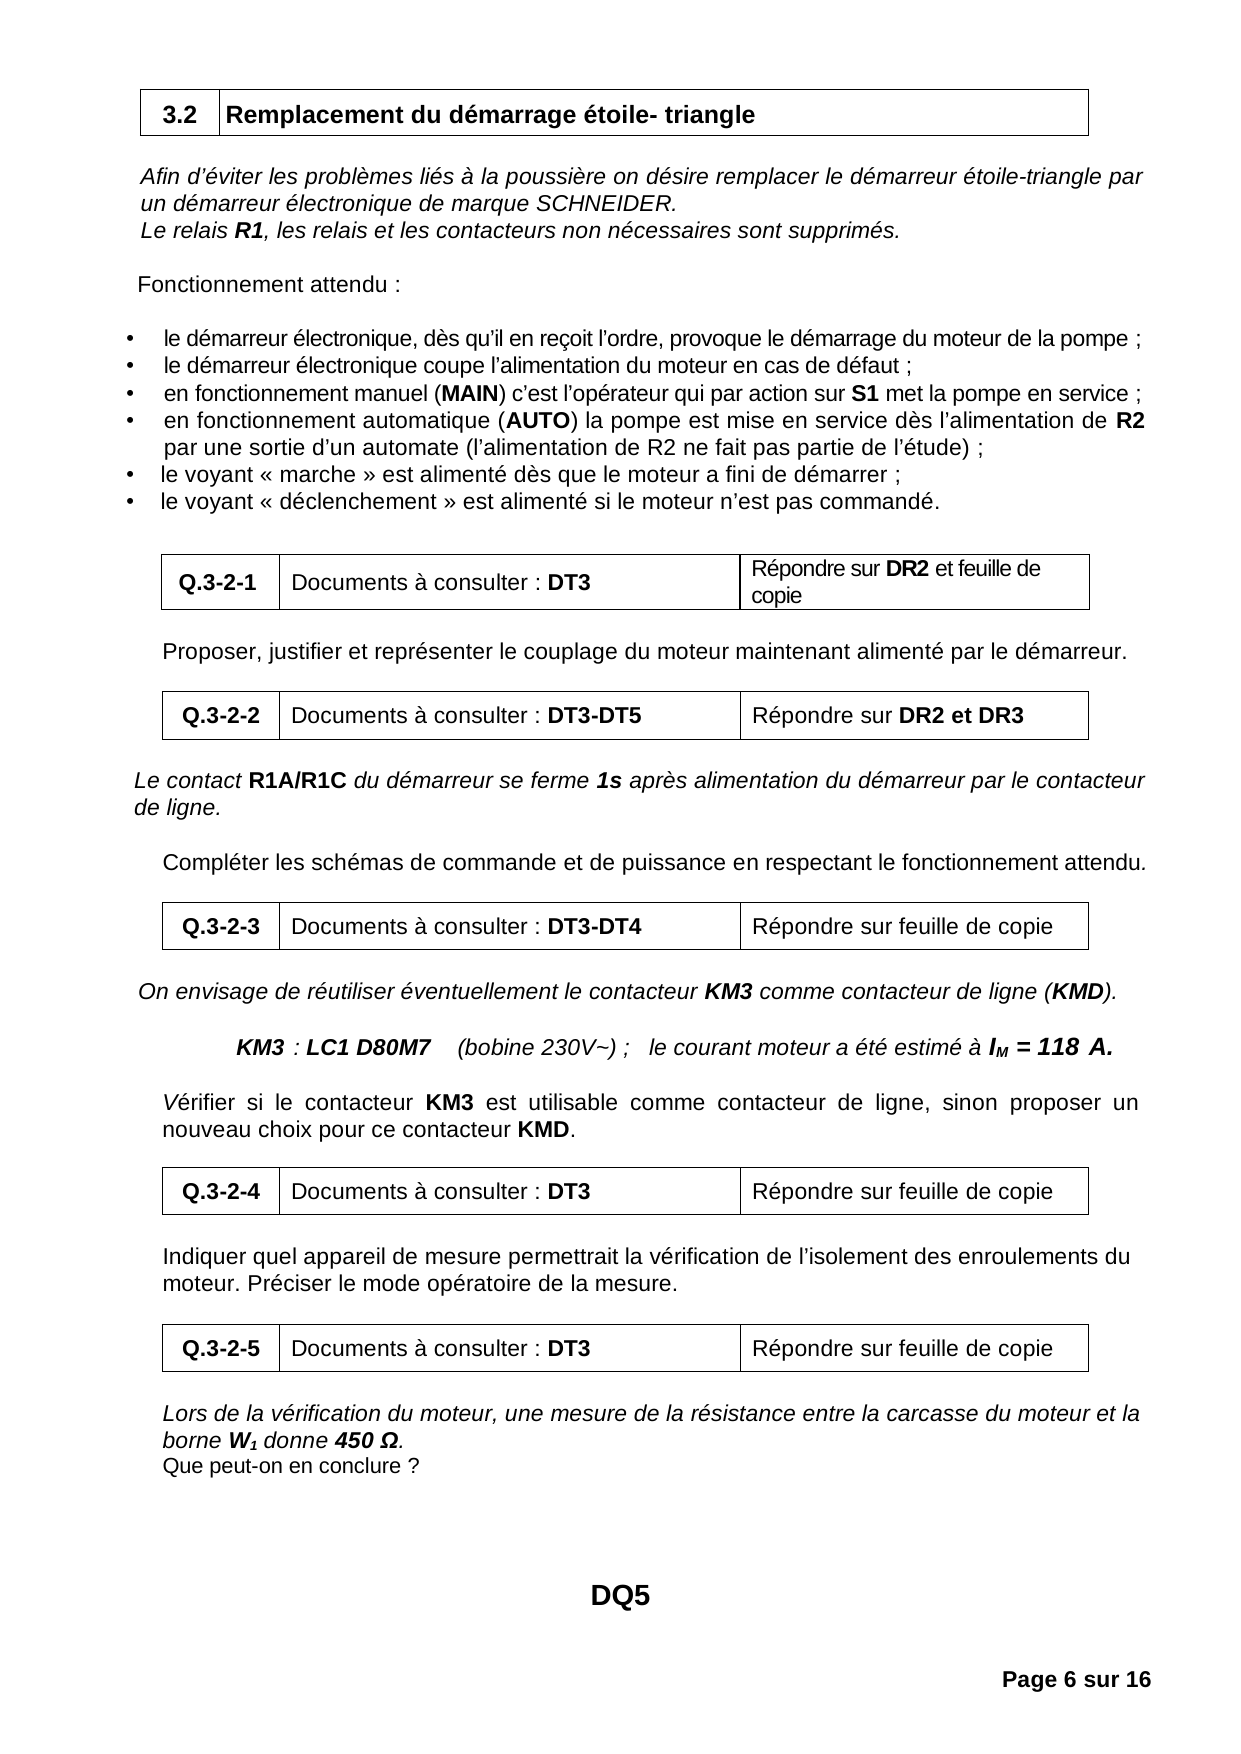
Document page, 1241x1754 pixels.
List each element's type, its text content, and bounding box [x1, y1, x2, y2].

table_header Répondre sur DR2 et DR3 [741, 692, 1088, 738]
table_header Documents à consulter : DT3 [280, 1325, 740, 1371]
table_header Q.3-2-2 [163, 692, 279, 738]
list en fonctionnement manuel (MAIN) c’est l’opérateur qui par action sur S1 met la pompe en service ; [126, 379, 1152, 406]
table_header Répondre sur DR2 et feuille de copie [741, 555, 1089, 609]
text Indiquer quel appareil de mesure permettrait la vérification de l’isolement des enroulements du moteur. Préciser le mode opératoire de la mesure. [88, 1242, 1152, 1297]
list le voyant « déclenchement » est alimenté si le moteur n’est pas commandé. [126, 487, 1152, 514]
table_header Q.3-2-5 [163, 1325, 279, 1371]
table_header Q.3-2-1 [162, 555, 279, 609]
table_header Répondre sur feuille de copie [741, 1325, 1088, 1371]
table_header Documents à consulter : DT3 [280, 555, 739, 609]
table_header Répondre sur feuille de copie [741, 1168, 1088, 1214]
text Le contact R1A/R1C du démarreur se ferme 1s après alimentation du démarreur par le contacteur de ligne. [88, 767, 1152, 821]
text Fonctionnement attendu : [88, 271, 1152, 298]
table_header Q.3-2-4 [163, 1168, 279, 1214]
text DQ5 [88, 1578, 1152, 1612]
text Le relais R1, les relais et les contacteurs non nécessaires sont supprimés. [88, 216, 1152, 243]
text Afin d’éviter les problèmes liés à la poussière on désire remplacer le démarreur étoile-triangle par un démarreur électronique de marque SCHNEIDER. [88, 162, 1152, 216]
table_header Remplacement du démarrage étoile- triangle [220, 90, 1088, 135]
text Proposer, justifier et représenter le couplage du moteur maintenant alimenté par le démarreur. [88, 637, 1152, 664]
text Lors de la vérification du moteur, une mesure de la résistance entre la carcasse du moteur et la borne W1 donne 450 Ω. [88, 1399, 1152, 1453]
table_header Q.3-2-3 [163, 903, 279, 949]
table_header Documents à consulter : DT3-DT5 [280, 692, 740, 738]
list en fonctionnement automatique (AUTO) la pompe est mise en service dès l’alimentation de R2 par une sortie d’un automate (l’alimentation de R2 ne fait pas partie de l’étude) ; [126, 406, 1152, 460]
text On envisage de réutiliser éventuellement le contacteur KM3 comme contacteur de ligne (KMD). [90, 977, 1152, 1004]
text KM3 : LC1 D80M7 (bobine 230V~) ; le courant moteur a été estimé à IM = 118 A. [90, 1032, 1152, 1061]
table_header Répondre sur feuille de copie [741, 903, 1088, 949]
text Que peut-on en conclure ? [88, 1453, 1152, 1478]
text Compléter les schémas de commande et de puissance en respectant le fonctionnement attendu. [88, 848, 1152, 875]
list le voyant « marche » est alimenté dès que le moteur a fini de démarrer ; [126, 460, 1152, 487]
list le démarreur électronique, dès qu’il en reçoit l’ordre, provoque le démarrage du moteur de la pompe ; [126, 325, 1152, 352]
table_header Documents à consulter : DT3-DT4 [280, 903, 740, 949]
list le démarreur électronique coupe l’alimentation du moteur en cas de défaut ; [126, 352, 1152, 379]
table_header Documents à consulter : DT3 [280, 1168, 740, 1214]
text Vérifier si le contacteur KM3 est utilisable comme contacteur de ligne, sinon proposer un nouveau choix pour ce contacteur KMD. [90, 1088, 1152, 1142]
table_header 3.2 [141, 90, 219, 135]
